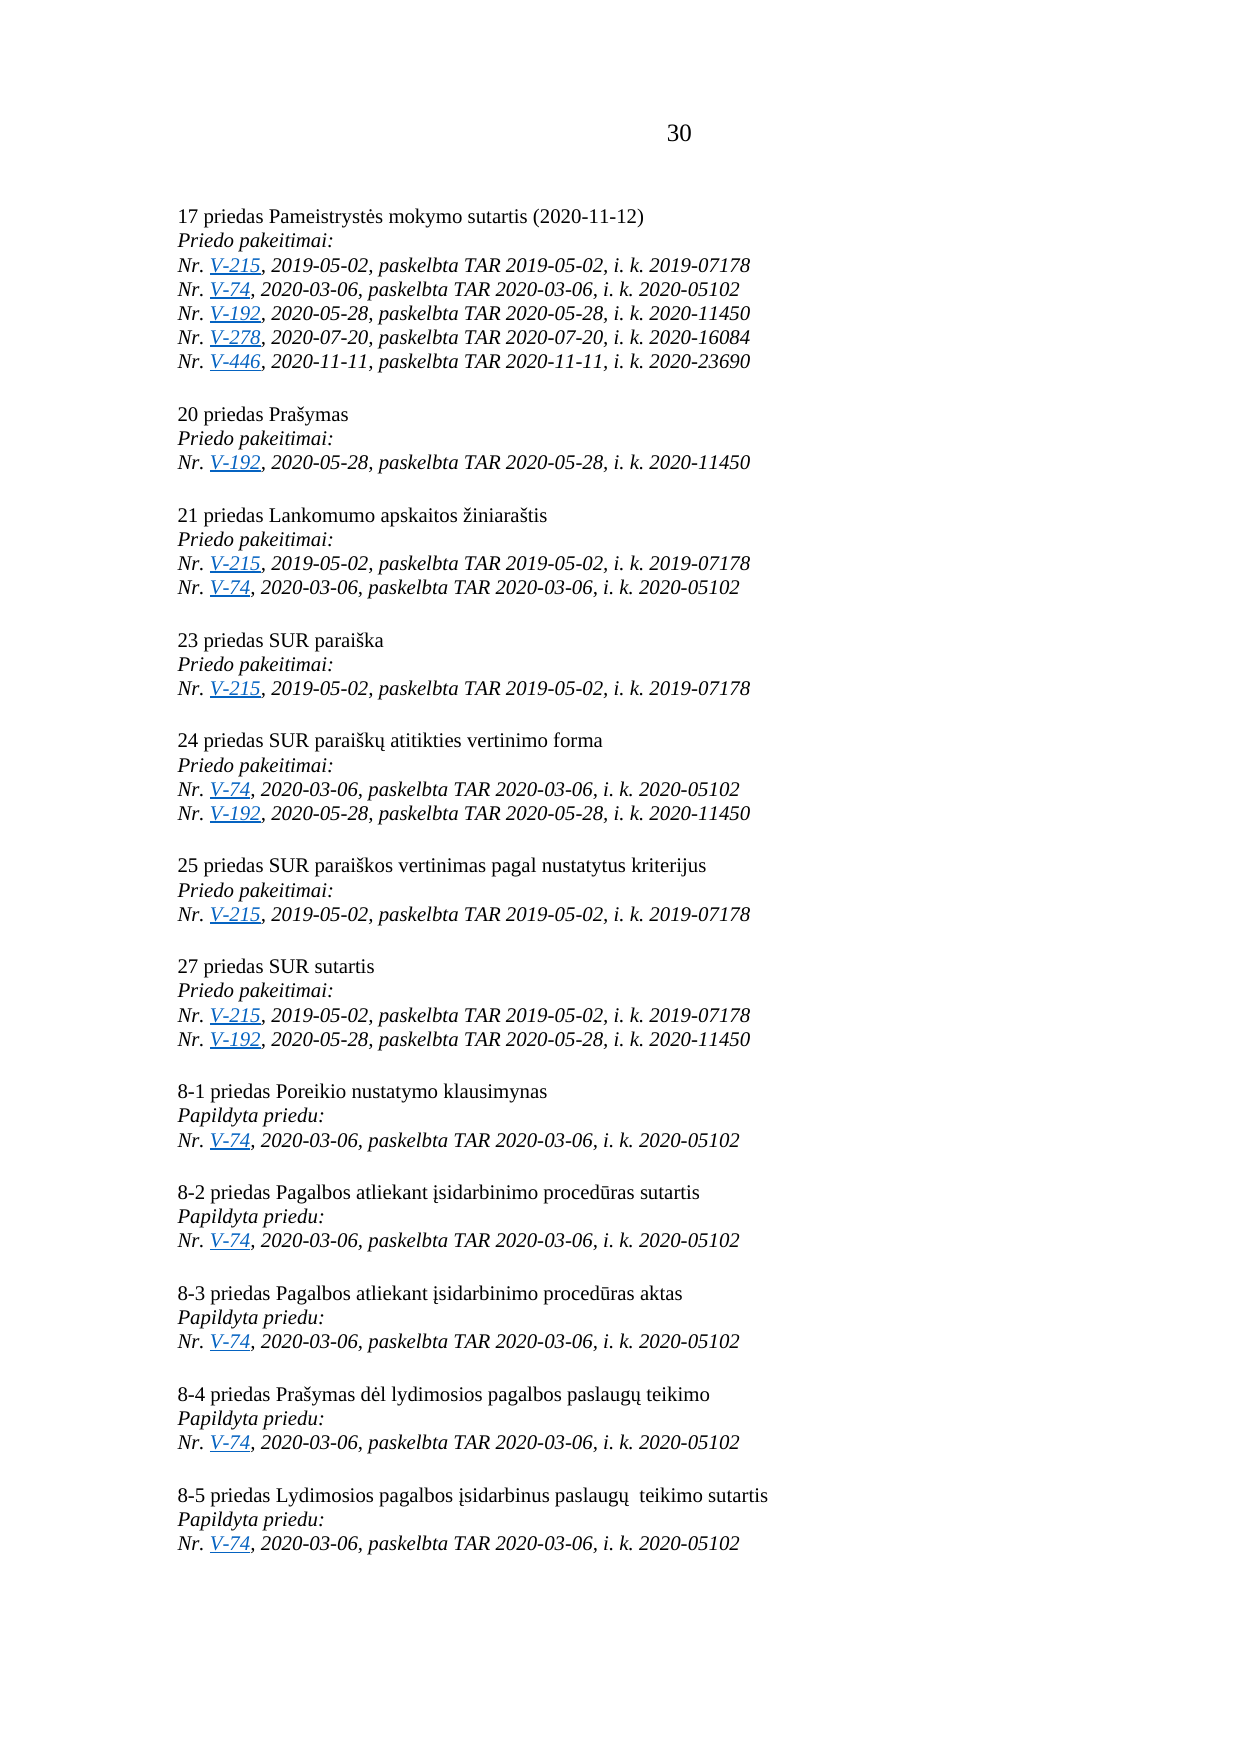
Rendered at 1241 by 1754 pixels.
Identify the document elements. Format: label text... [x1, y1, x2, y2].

text Papildyta priedu: [177, 1507, 1181, 1531]
text Nr. V-192, 2020-05-28, paskelbta TAR 2020-05-28, i. k. 2020-11450 [177, 450, 1181, 474]
text Nr. V-74, 2020-03-06, paskelbta TAR 2020-03-06, i. k. 2020-05102 [177, 277, 1181, 301]
text Priedo pakeitimai: [177, 426, 1181, 450]
text Priedo pakeitimai: [177, 752, 1181, 777]
text Nr. V-74, 2020-03-06, paskelbta TAR 2020-03-06, i. k. 2020-05102 [177, 575, 1181, 599]
text Nr. V-192, 2020-05-28, paskelbta TAR 2020-05-28, i. k. 2020-11450 [177, 1027, 1181, 1051]
text Nr. V-215, 2019-05-02, paskelbta TAR 2019-05-02, i. k. 2019-07178 [177, 252, 1181, 277]
text Priedo pakeitimai: [177, 527, 1181, 551]
text Papildyta priedu: [177, 1305, 1181, 1329]
text Nr. V-74, 2020-03-06, paskelbta TAR 2020-03-06, i. k. 2020-05102 [177, 1531, 1181, 1555]
text Nr. V-278, 2020-07-20, paskelbta TAR 2020-07-20, i. k. 2020-16084 [177, 325, 1181, 349]
text 8-5 priedas Lydimosios pagalbos įsidarbinus paslaugų teikimo sutartis [177, 1483, 1181, 1507]
text 27 priedas SUR sutartis [177, 954, 1181, 978]
text Nr. V-74, 2020-03-06, paskelbta TAR 2020-03-06, i. k. 2020-05102 [177, 1127, 1181, 1152]
text Nr. V-74, 2020-03-06, paskelbta TAR 2020-03-06, i. k. 2020-05102 [177, 1430, 1181, 1454]
text Nr. V-215, 2019-05-02, paskelbta TAR 2019-05-02, i. k. 2019-07178 [177, 676, 1181, 700]
text 23 priedas SUR paraiška [177, 627, 1181, 652]
text Papildyta priedu: [177, 1103, 1181, 1127]
text Nr. V-192, 2020-05-28, paskelbta TAR 2020-05-28, i. k. 2020-11450 [177, 301, 1181, 325]
text 21 priedas Lankomumo apskaitos žiniaraštis [177, 502, 1181, 527]
text 25 priedas SUR paraiškos vertinimas pagal nustatytus kriterijus [177, 853, 1181, 877]
text 8-4 priedas Prašymas dėl lydimosios pagalbos paslaugų teikimo [177, 1382, 1181, 1406]
text Papildyta priedu: [177, 1406, 1181, 1430]
text Nr. V-74, 2020-03-06, paskelbta TAR 2020-03-06, i. k. 2020-05102 [177, 1329, 1181, 1353]
text 8-2 priedas Pagalbos atliekant įsidarbinimo procedūras sutartis [177, 1180, 1181, 1204]
text Nr. V-446, 2020-11-11, paskelbta TAR 2020-11-11, i. k. 2020-23690 [177, 349, 1181, 373]
text Papildyta priedu: [177, 1204, 1181, 1228]
text Priedo pakeitimai: [177, 877, 1181, 902]
text Priedo pakeitimai: [177, 652, 1181, 676]
text Nr. V-215, 2019-05-02, paskelbta TAR 2019-05-02, i. k. 2019-07178 [177, 902, 1181, 926]
text 24 priedas SUR paraiškų atitikties vertinimo forma [177, 728, 1181, 752]
text 20 priedas Prašymas [177, 402, 1181, 426]
text Nr. V-215, 2019-05-02, paskelbta TAR 2019-05-02, i. k. 2019-07178 [177, 1002, 1181, 1027]
text Nr. V-74, 2020-03-06, paskelbta TAR 2020-03-06, i. k. 2020-05102 [177, 777, 1181, 801]
text Nr. V-192, 2020-05-28, paskelbta TAR 2020-05-28, i. k. 2020-11450 [177, 801, 1181, 825]
text 8-1 priedas Poreikio nustatymo klausimynas [177, 1079, 1181, 1103]
text 17 priedas Pameistrystės mokymo sutartis (2020-11-12) [177, 204, 1181, 228]
text Nr. V-215, 2019-05-02, paskelbta TAR 2019-05-02, i. k. 2019-07178 [177, 551, 1181, 575]
text 8-3 priedas Pagalbos atliekant įsidarbinimo procedūras aktas [177, 1281, 1181, 1305]
text Nr. V-74, 2020-03-06, paskelbta TAR 2020-03-06, i. k. 2020-05102 [177, 1228, 1181, 1252]
text Priedo pakeitimai: [177, 228, 1181, 252]
text Priedo pakeitimai: [177, 978, 1181, 1002]
